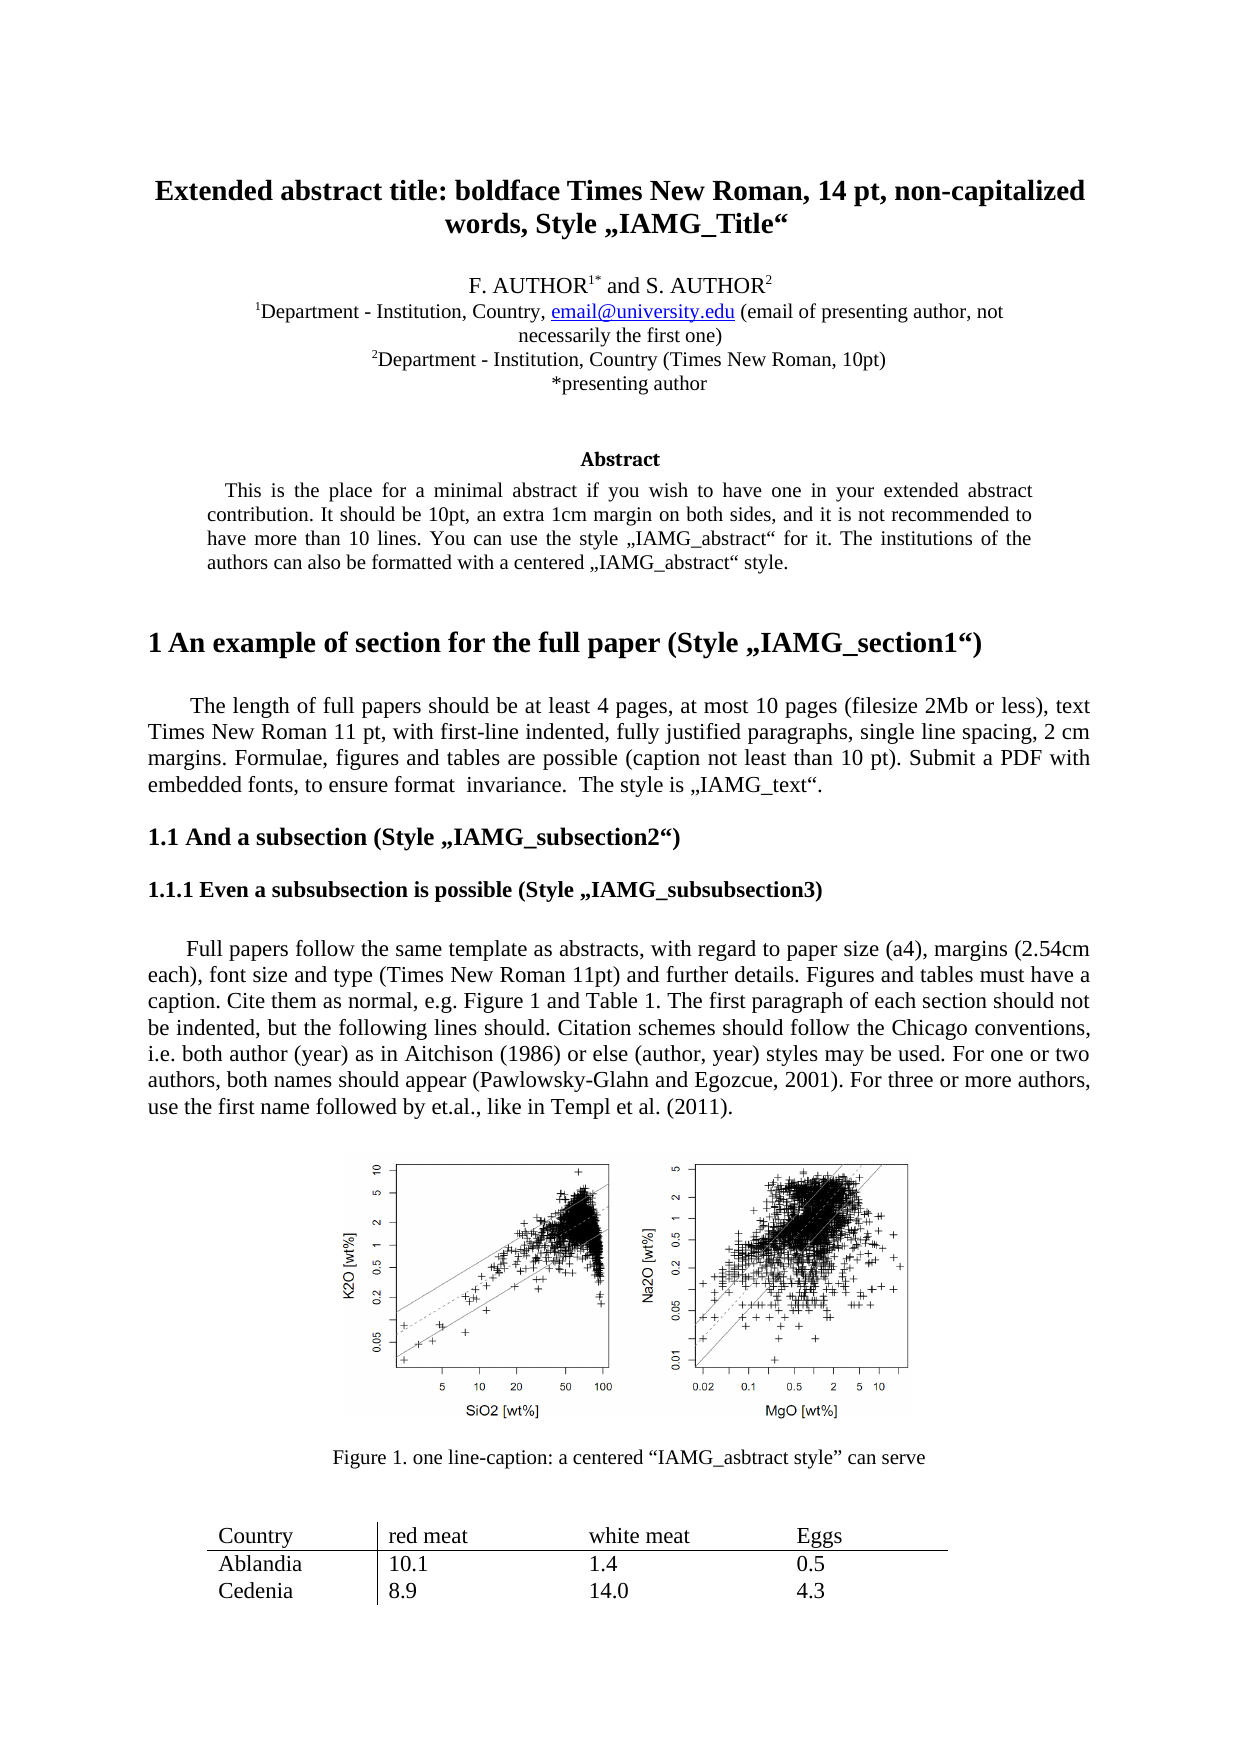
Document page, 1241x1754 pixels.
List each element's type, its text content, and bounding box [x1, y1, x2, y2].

subtitle 1 An example of section for the full paper (Style „IAMG_section1“) [148, 626, 1092, 659]
table_cell Cedenia [207, 1577, 377, 1605]
subtitle 1.1 And a subsection (Style „IAMG_subsection2“) [148, 822, 1092, 851]
table_header Eggs [785, 1522, 948, 1549]
table_cell 14.0 [578, 1577, 785, 1605]
text F. AUTHOR1* and S. AUTHOR2 [148, 272, 1092, 299]
text This is the place for a minimal abstract if you wish to have one in your extended abstract contribution. It should be 10pt, an extra 1cm margin on both sides, and it is not recommended to have more than 10 lines. You can use the style „IAMG_abstract“ for it. The institutions of the authors can also be formatted with a centered „IAMG_abstract“ style. [207, 478, 1033, 574]
table_header Country [207, 1522, 377, 1549]
text Full papers follow the same template as abstracts, with regard to paper size (a4), margins (2.54cm each), font size and type (Times New Roman 11pt) and further details. Figures and tables must have a caption. Cite them as normal, e.g. Figure 1 and Table 1. The first paragraph of each section should not be indented, but the following lines should. Citation schemes should follow the Chicago conventions, i.e. both author (year) as in Aitchison (1986) or else (author, year) styles may be used. For one or two authors, both names should appear (Pawlowsky-Glahn and Egozcue, 2001). For three or more authors, use the first name followed by et.al., like in Templ et al. (2011). [148, 935, 1092, 1119]
table_cell 8.9 [378, 1577, 577, 1605]
table_header red meat [378, 1522, 577, 1549]
table_header white meat [578, 1522, 785, 1549]
table_cell 4.3 [785, 1577, 948, 1605]
text The length of full papers should be at least 4 pages, at most 10 pages (filesize 2Mb or less), text Times New Roman 11 pt, with first-line indented, fully justified paragraphs, single line spacing, 2 cm margins. Formulae, figures and tables are possible (caption not least than 10 pt). Submit a PDF with embedded fonts, to ensure format invariance. The style is „IAMG_text“. [148, 692, 1092, 797]
subtitle 1.1.1 Even a subsubsection is possible (Style „IAMG_subsubsection3) [148, 876, 1092, 902]
text Figure 1. one line-caption: a centered “IAMG_asbtract style” can serve [207, 1445, 1033, 1469]
table_cell 10.1 [378, 1551, 577, 1577]
text 2Department - Institution, Country (Times New Roman, 10pt) [207, 347, 1033, 371]
text *presenting author [207, 371, 1033, 395]
subtitle Abstract [148, 448, 1092, 472]
table_cell Ablandia [207, 1551, 377, 1577]
subtitle Extended abstract title: boldface Times New Roman, 14 pt, non-capitalized words, Style „IAMG_Title“ [148, 173, 1092, 240]
picture [341, 1145, 917, 1421]
table_cell 1.4 [578, 1551, 785, 1577]
table_cell 0.5 [785, 1551, 948, 1577]
text 1Department - Institution, Country, email@university.edu (email of presenting author, not necessarily the first one) [207, 299, 1033, 347]
